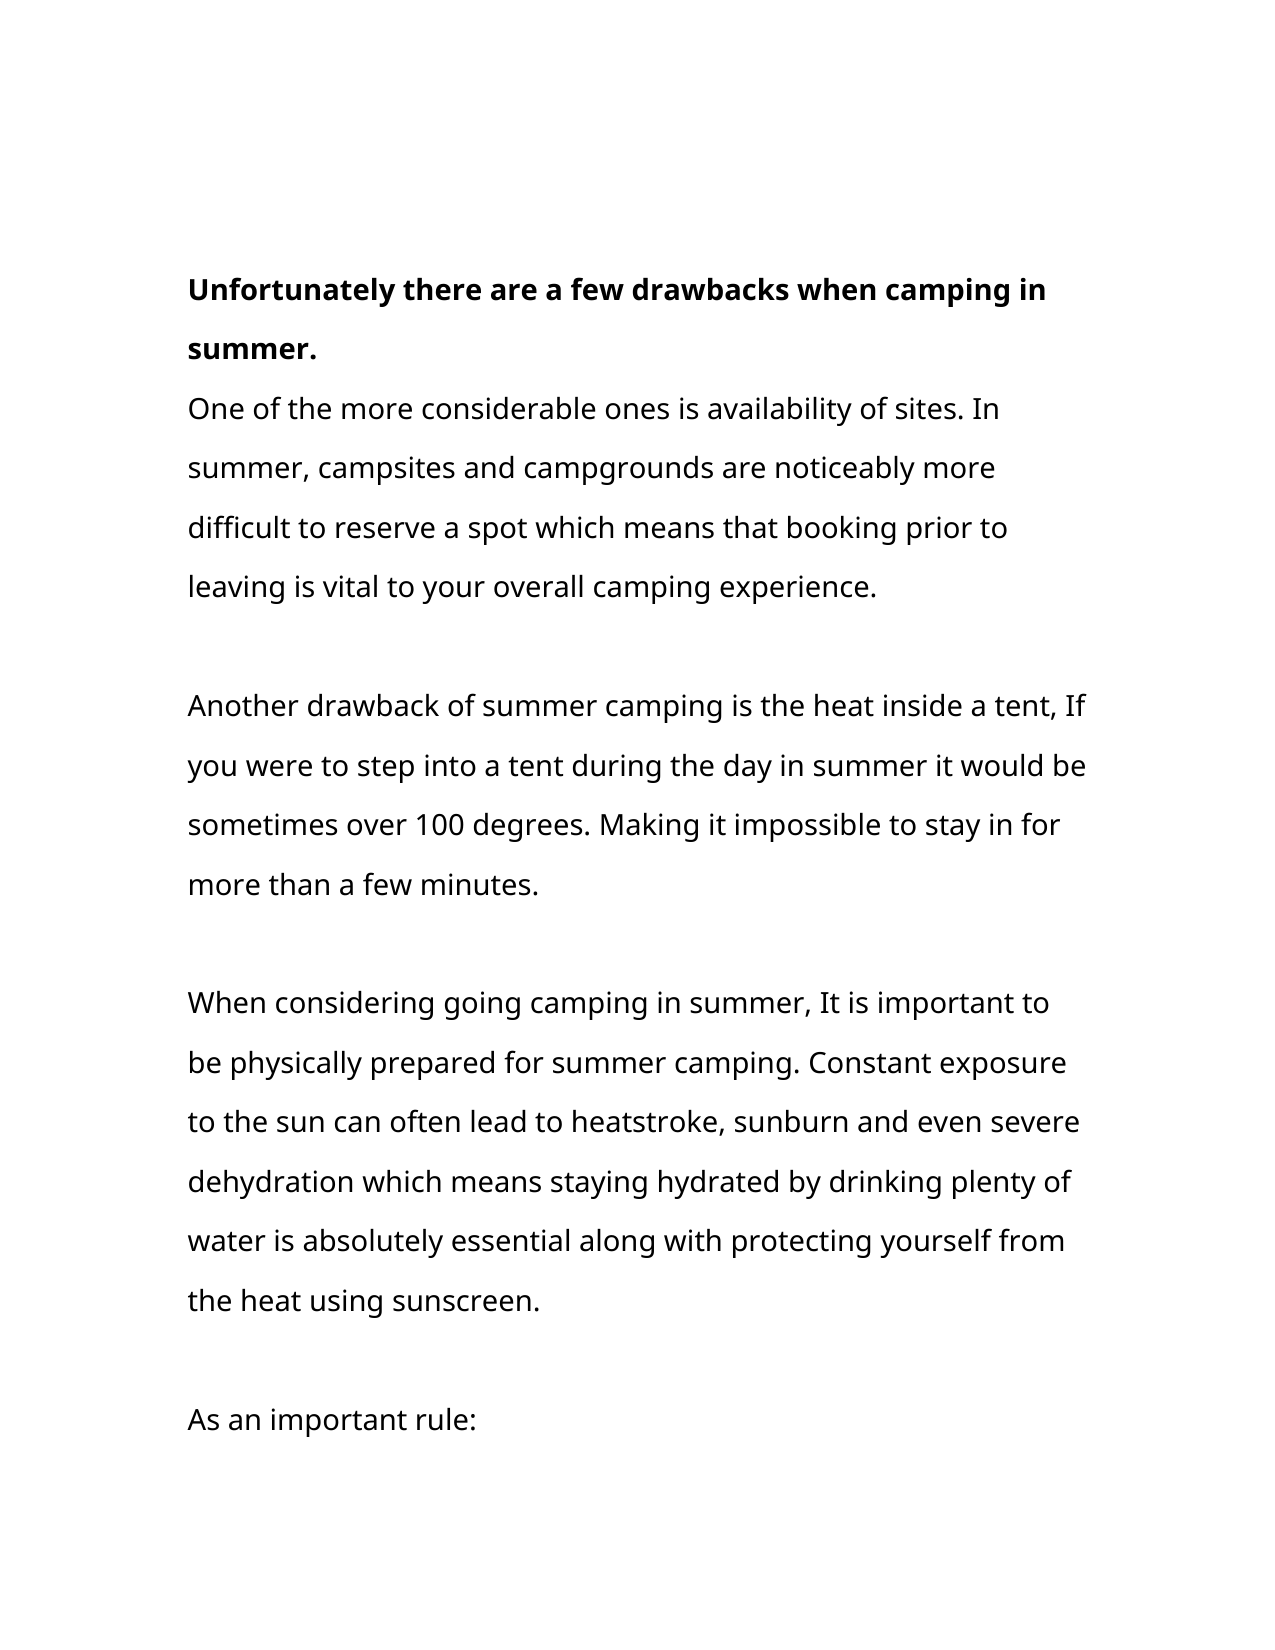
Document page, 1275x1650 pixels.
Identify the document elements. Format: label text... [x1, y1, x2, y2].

text As an important rule: [187, 1399, 1087, 1439]
text Another drawback of summer camping is the heat inside a tent, If you were to step into a tent during the day in summer it would be sometimes over 100 degrees. Making it impossible to stay in for more than a few minutes. [187, 685, 1087, 903]
text One of the more considerable ones is availability of sites. In summer, campsites and campgrounds are noticeably more difficult to reserve a spot which means that booking prior to leaving is vital to your overall camping experience. [187, 388, 1087, 606]
text When considering going camping in summer, It is important to be physically prepared for summer camping. Constant exposure to the sun can often lead to heatstroke, sunburn and even severe dehydration which means staying hydrated by drinking plenty of water is absolutely essential along with protecting yourself from the heat using sunscreen. [187, 983, 1087, 1320]
text Unfortunately there are a few drawbacks when camping in summer. [187, 269, 1087, 368]
